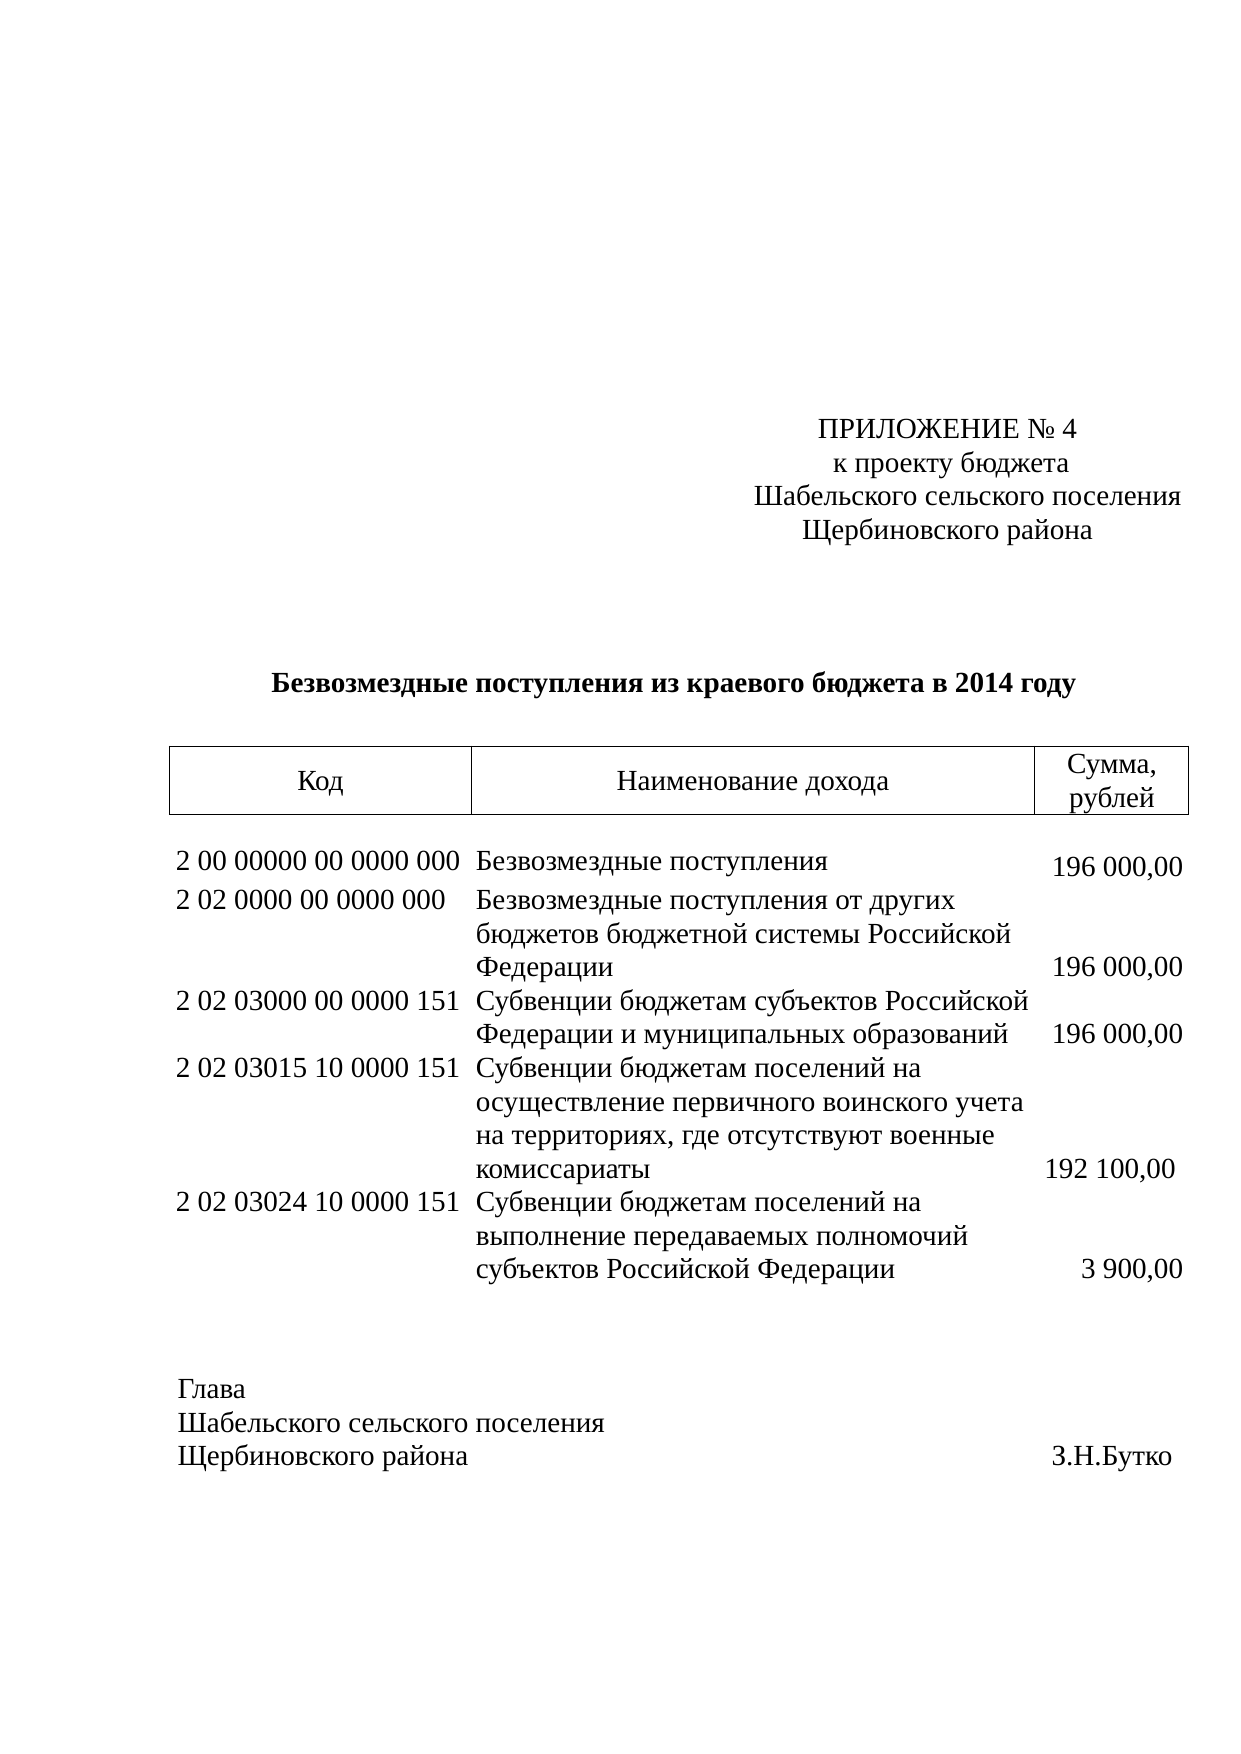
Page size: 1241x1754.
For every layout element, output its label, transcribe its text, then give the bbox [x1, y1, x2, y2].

text Щербиновского района З.Н.Бутко [177, 1438, 1181, 1472]
table_cell 2 02 03000 00 0000 151 [176, 983, 476, 1050]
table_cell 3 900,00 [1037, 1184, 1183, 1285]
table_header [166, 210, 702, 579]
table_cell 2 02 0000 00 0000 000 [176, 883, 476, 983]
table_cell Безвозмездные поступления от других бюджетов бюджетной системы Российской Федерации [476, 883, 1037, 983]
table_cell [964, 699, 1178, 746]
table_cell Сумма, рублей [1035, 747, 1188, 814]
table_cell 192 100,00 [1037, 1050, 1183, 1184]
table_header 196 000,00 [1037, 844, 1183, 882]
table_cell 2 02 03015 10 0000 151 [176, 1050, 476, 1184]
table_cell Субвенции бюджетам поселений на осуществление первичного воинского учета на территориях, где отсутству­ют военные комиссариаты [476, 1050, 1037, 1184]
table_header 2 00 00000 00 0000 000 [176, 844, 476, 882]
table_cell 196 000,00 [1037, 883, 1183, 983]
table_cell [1185, 699, 1189, 746]
table_header ПРИЛОЖЕНИЕ № 4 к проекту бюджета Шабель­ского сельского поселения Щерби­новского района [702, 210, 1192, 579]
text Глава [177, 1371, 1181, 1405]
table_cell Субвенции бюджетам поселений на выполнение передаваемых полномочий субъектов Российской Федерации [476, 1184, 1037, 1285]
table_cell Субвенции бюджетам субъектов Российской Федерации и муниципальных образований [476, 983, 1037, 1050]
table_cell Код [170, 747, 471, 814]
table_cell [753, 699, 964, 746]
table_cell [169, 699, 753, 746]
table_header Безвозмездные поступления из краевого бюджета в 2014 году [169, 665, 1178, 699]
table_cell Наименование дохода [472, 747, 1034, 814]
table_header [1185, 665, 1189, 699]
table_cell 2 02 03024 10 0000 151 [176, 1184, 476, 1285]
text Шабельского сельского поселения [177, 1405, 1181, 1438]
table_cell 196 000,00 [1037, 983, 1183, 1050]
table_header Безвозмездные поступления [476, 844, 1037, 882]
